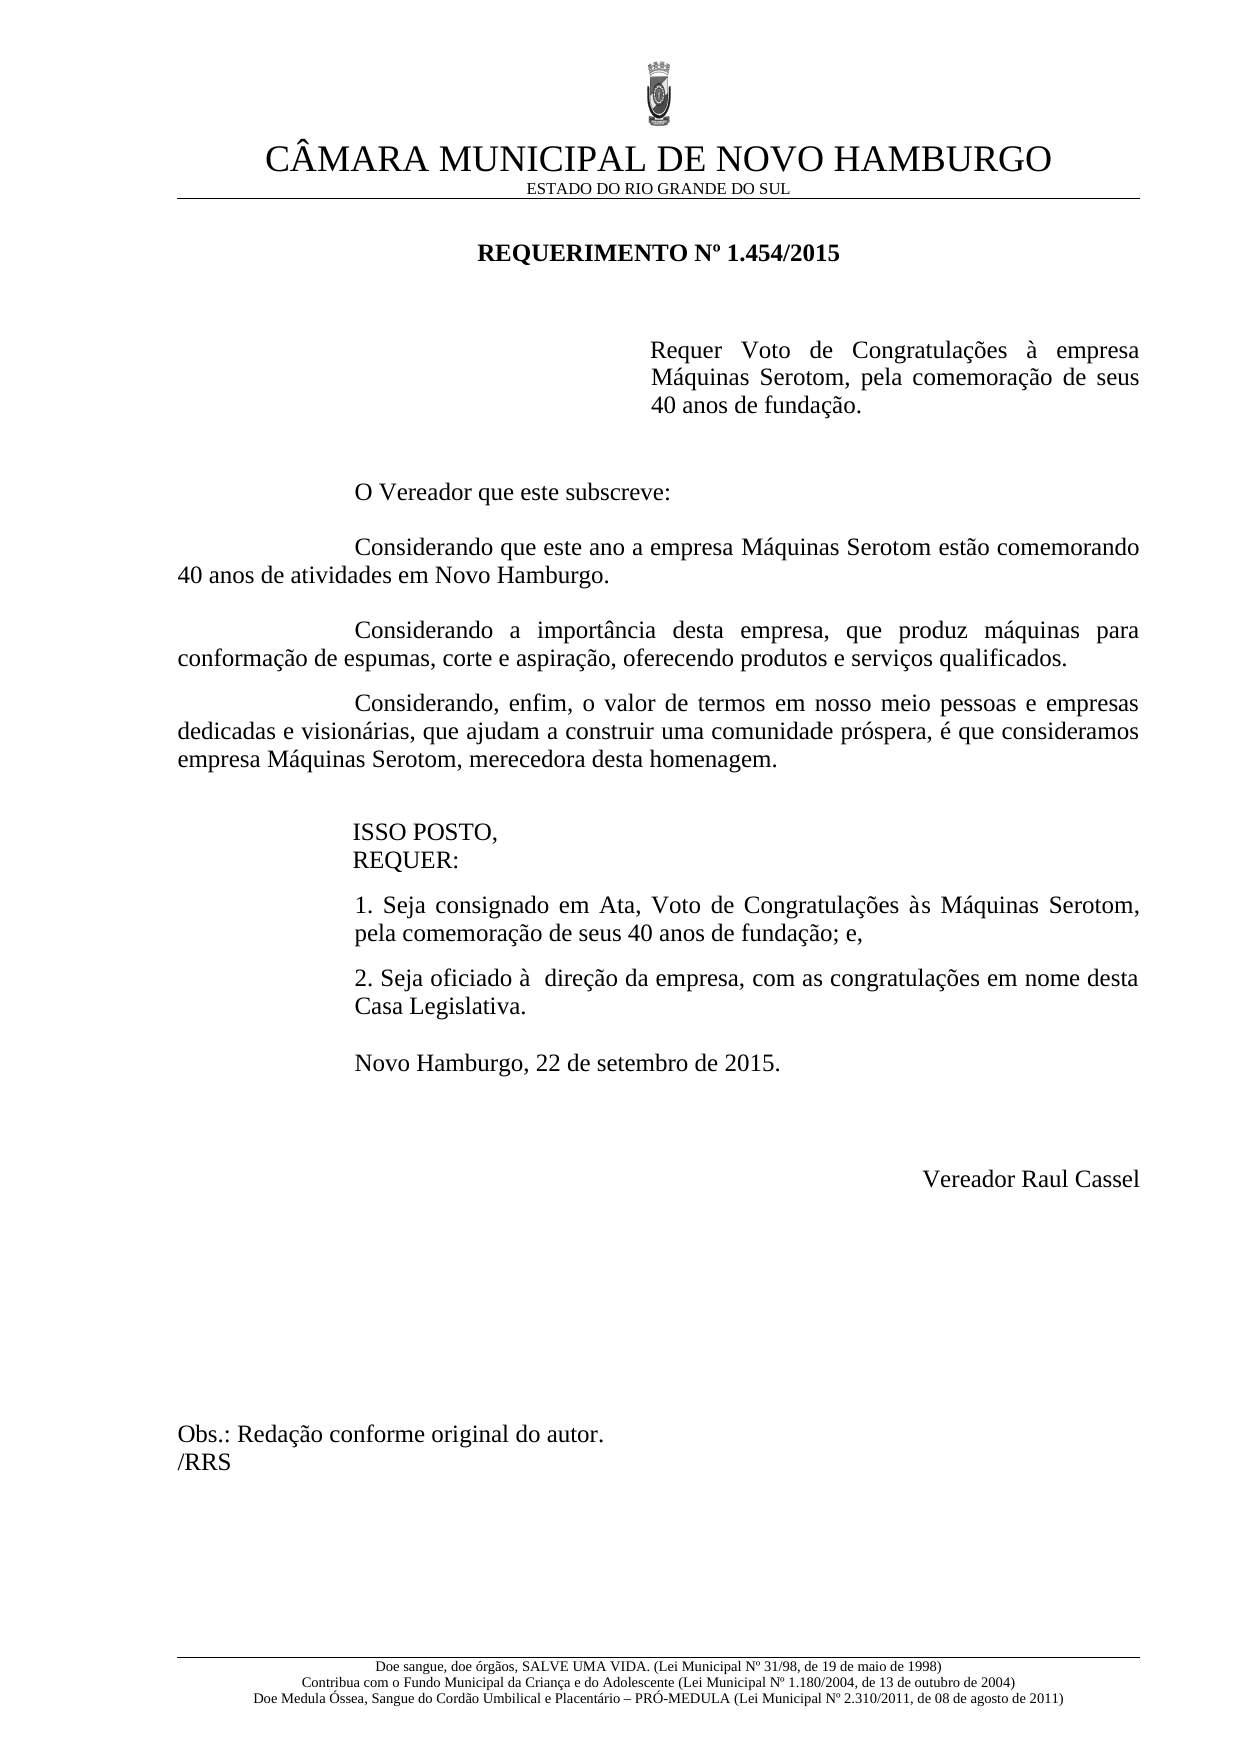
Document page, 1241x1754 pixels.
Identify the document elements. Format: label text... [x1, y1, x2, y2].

text Considerando, enfim, o valor de termos em nosso meio pessoas e empresas dedicadas e visionárias, que ajudam a construir uma comunidade próspera, é que consideramos empresa Máquinas Serotom, merecedora desta homenagem. [177, 689, 1140, 773]
text Considerando a importância desta empresa, que produz máquinas para conformação de espumas, corte e aspiração, oferecendo produtos e serviços qualificados. [177, 616, 1140, 672]
text Vereador Raul Cassel [177, 1166, 1140, 1193]
text Obs.: Redação conforme original do autor. [177, 1420, 1140, 1448]
text 2. Seja oficiado à direção da empresa, com as congratulações em nome desta Casa Legislativa. [354, 964, 1140, 1020]
text /RRS [177, 1448, 1140, 1476]
text 1. Seja consignado em Ata, Voto de Congratulações às Máquinas Serotom, pela comemoração de seus 40 anos de fundação; e, [354, 891, 1140, 947]
text REQUER: [352, 846, 1140, 873]
text Considerando que este ano a empresa Máquinas Serotom estão comemorando 40 anos de atividades em Novo Hamburgo. [177, 533, 1140, 589]
text Novo Hamburgo, 22 de setembro de 2015. [177, 1049, 1140, 1077]
title REQUERIMENTO Nº 1.454/2015 [177, 239, 1140, 266]
title Requer Voto de Congratulações à empresa Máquinas Serotom, pela comemoração de seus 40 anos de fundação. [650, 336, 1140, 419]
text ISSO POSTO, [352, 818, 1140, 846]
text O Vereador que este subscreve: [177, 478, 1140, 506]
